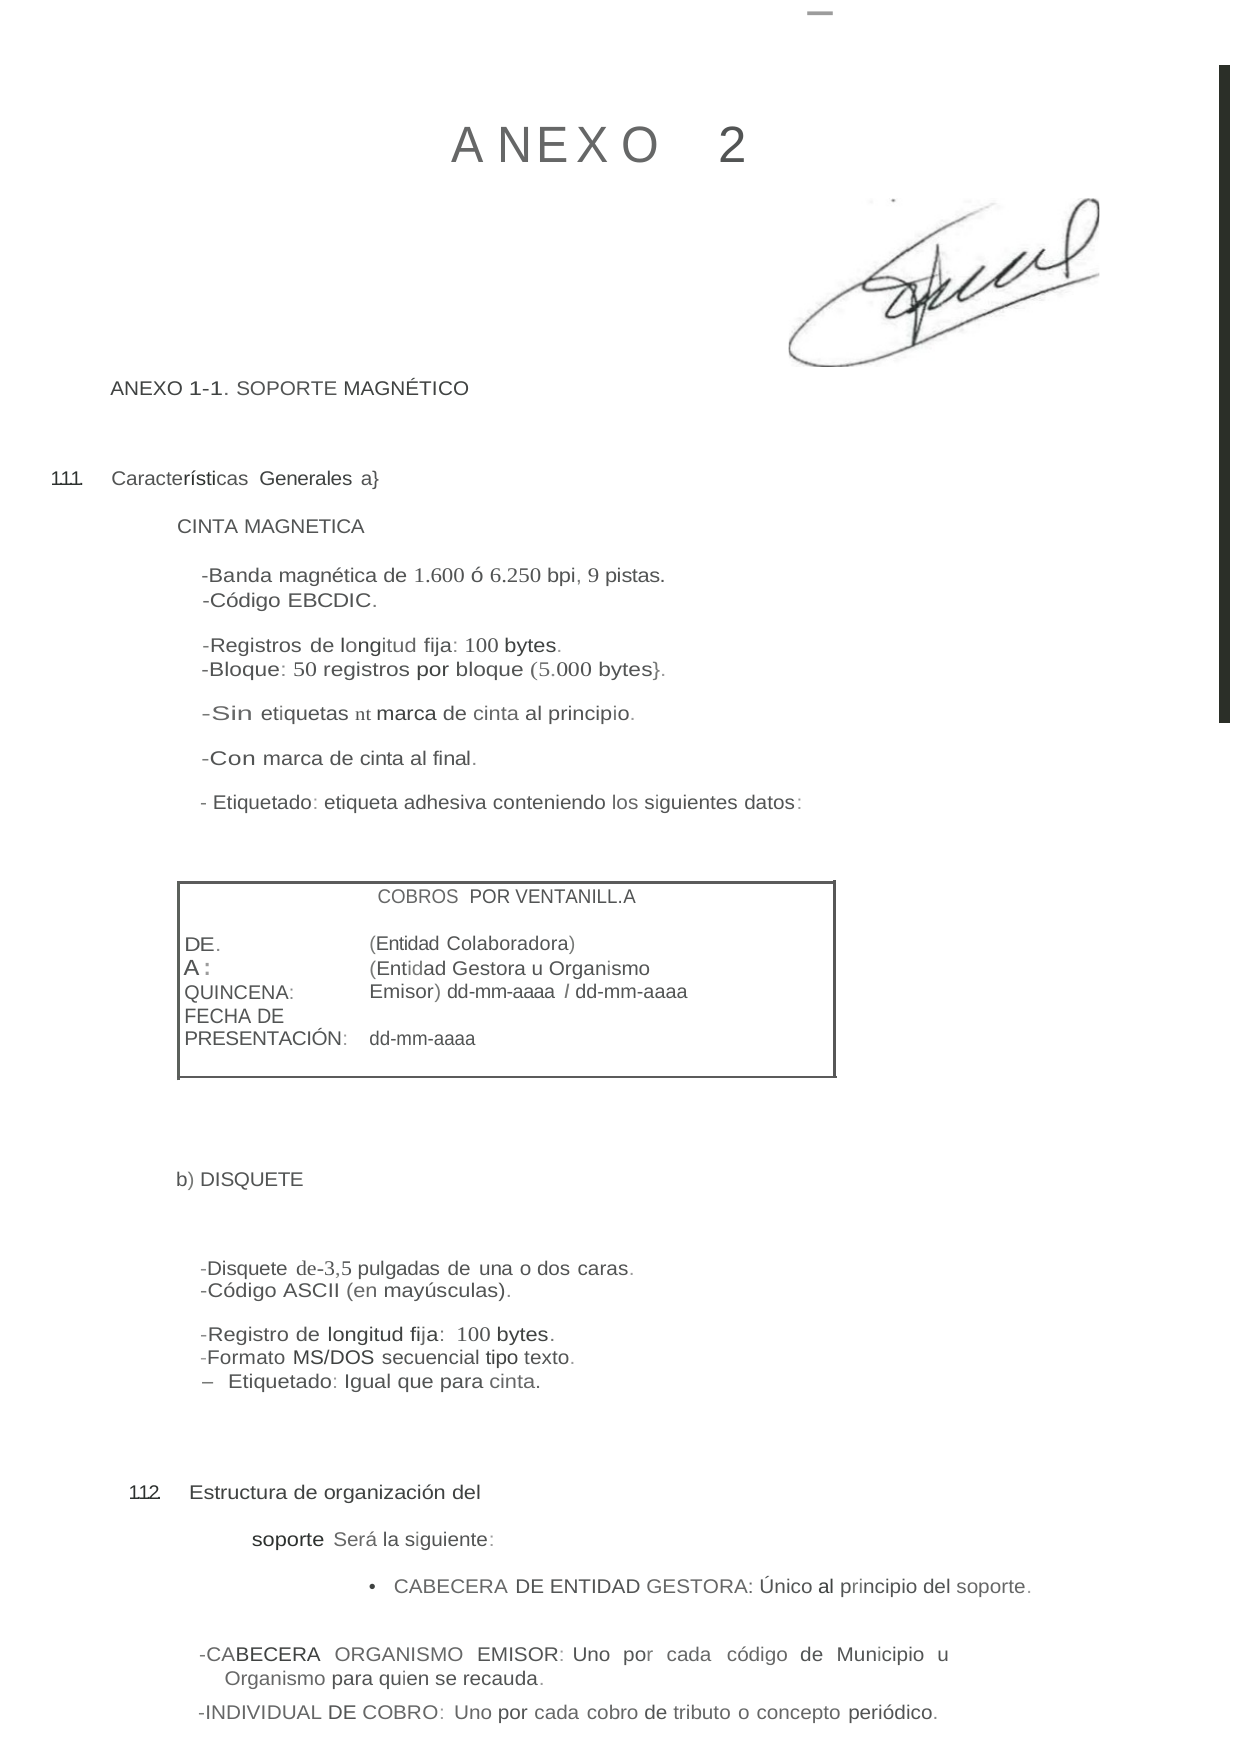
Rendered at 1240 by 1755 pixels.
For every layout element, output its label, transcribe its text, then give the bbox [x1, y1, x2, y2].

list Características Generales a} CINTA MAGNETICA [50, 467, 416, 538]
text - [400, 2, 1239, 33]
text -Con marca de cinta al final. [201, 747, 1239, 770]
list CABECERA DE ENTIDAD GESTORA: Único al principio del soporte. [368, 1575, 1239, 1598]
text -Sin etiquetas nt marca de cinta al principio. [201, 702, 1239, 725]
text -Formato MS/DOS secuencial tipo texto. [200, 1347, 1239, 1369]
text -INDIVIDUAL DE COBRO: Uno por cada cobro de tributo o concepto periódico. [198, 1701, 1239, 1723]
text -Registros de longitud fija: 100 bytes. [202, 633, 1219, 657]
list Estructura de organización del soporte Será la siguiente: [128, 1481, 537, 1551]
text ANEXO 1-1. SOPORTE MAGNÉTICO [110, 377, 1219, 399]
text -Disquete de-3,5 pulgadas de una o dos caras. [200, 1256, 1239, 1279]
text [1230, 115, 1239, 174]
text -Código ASCII (en mayúsculas). [200, 1280, 1239, 1302]
text -Registro de longitud fija: 100 bytes. [200, 1323, 1239, 1347]
text -Banda magnética de 1.600 ó 6.250 bpi, 9 pistas. [201, 564, 1219, 587]
text - Etiquetado: etiqueta adhesiva conteniendo los siguientes datos: [200, 791, 1239, 814]
text -Código EBCDIC. [202, 589, 1219, 612]
text - Etiquetado: Igual que para cinta. [200, 1369, 1239, 1392]
text -CABECERA ORGANISMO EMISOR: Uno por cada código de Municipio u Organismo para quien se recauda. [199, 1642, 983, 1689]
text b) DISQUETE [176, 1168, 1239, 1191]
text A NEX O 2 [452, 115, 1219, 174]
text -Bloque: 50 registros por bloque (5.000 bytes}. [201, 657, 1219, 681]
